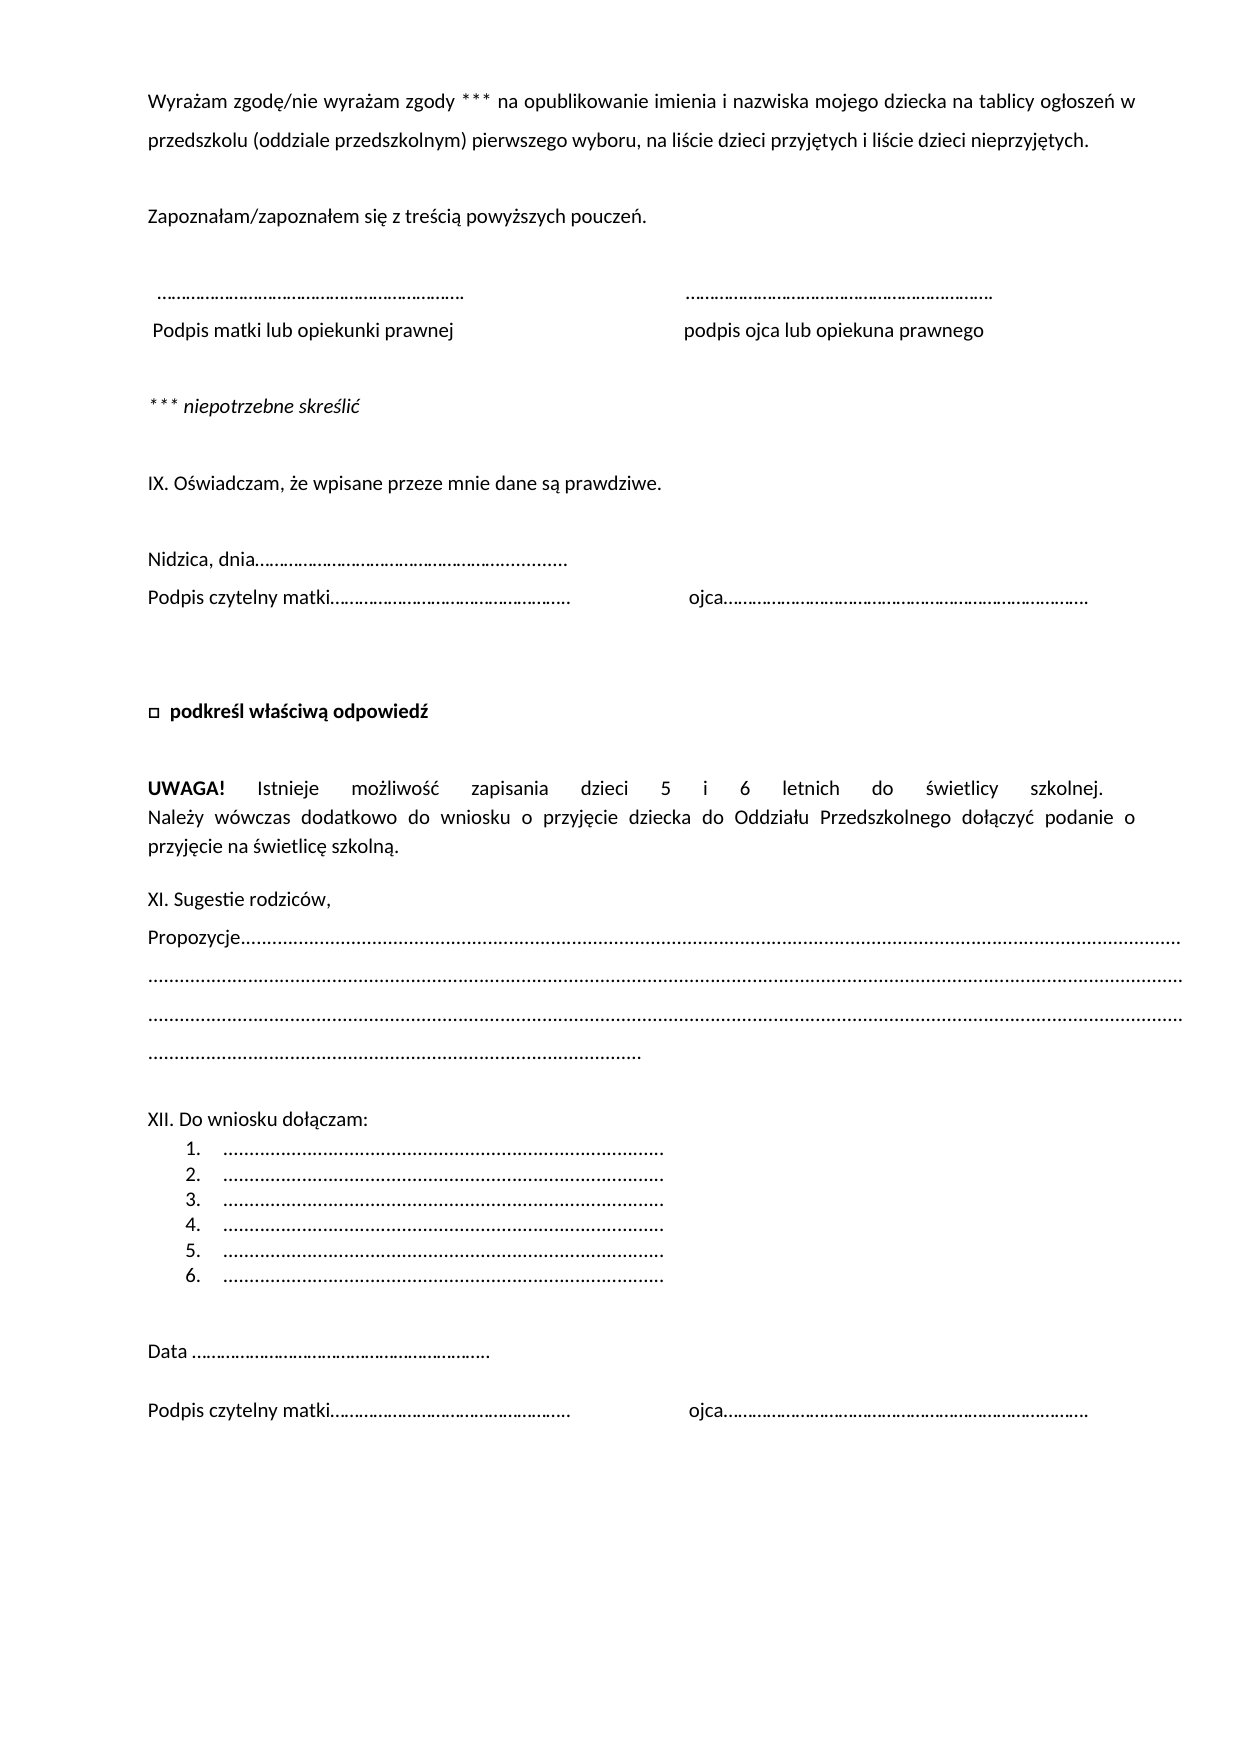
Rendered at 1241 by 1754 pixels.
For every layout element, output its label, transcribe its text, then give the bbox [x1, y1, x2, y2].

list .................................................................................... [185, 1237, 1137, 1262]
text ………………………………………………………. ………………………………………………………. [148, 279, 1137, 305]
text UWAGA! Istnieje możliwość zapisania dzieci 5 i 6 letnich do świetlicy szkolnej. Należy wówczas dodatkowo do wniosku o przyjęcie dziecka do Oddziału Przedszkolnego dołączyć podanie o przyjęcie na świetlicę szkolną. [148, 775, 1137, 859]
list .................................................................................... [185, 1212, 1137, 1237]
text Podpis czytelny matki………………………………………….. ojca…………………………………………………………………. [148, 1397, 1137, 1422]
text Podpis matki lub opiekunki prawnej podpis ojca lub opiekuna prawnego [148, 317, 1137, 343]
text Nidzica, dnia……………………………………………............. [148, 546, 1137, 572]
list .................................................................................... [185, 1262, 1137, 1288]
text XI. Sugestie rodziców, Propozycje........................................................................................................................................................................................................................................................................................................................................................................................................................................................................................................................................................................................................................................................................................... [148, 886, 1186, 1064]
text Zapoznałam/zapoznałem się z treścią powyższych pouczeń. [148, 203, 1137, 228]
text IX. Oświadczam, że wpisane przeze mnie dane są prawdziwe. [148, 470, 1137, 495]
text XII. Do wniosku dołączam: [148, 1106, 1137, 1132]
text *** niepotrzebne skreślić [148, 394, 1137, 419]
text □ podkreśl właściwą odpowiedź [148, 699, 1137, 724]
text Podpis czytelny matki………………………………………….. ojca…………………………………………………………………. [148, 584, 1137, 610]
list .................................................................................... [185, 1161, 1137, 1186]
text Wyrażam zgodę/nie wyrażam zgody *** na opublikowanie imienia i nazwiska mojego dziecka na tablicy ogłoszeń w przedszkolu (oddziale przedszkolnym) pierwszego wyboru, na liście dzieci przyjętych i liście dzieci nieprzyjętych. [148, 89, 1137, 152]
text Data …………………………………………………….. [148, 1338, 1137, 1363]
list .................................................................................... [185, 1186, 1137, 1212]
list .................................................................................... [185, 1135, 1137, 1161]
